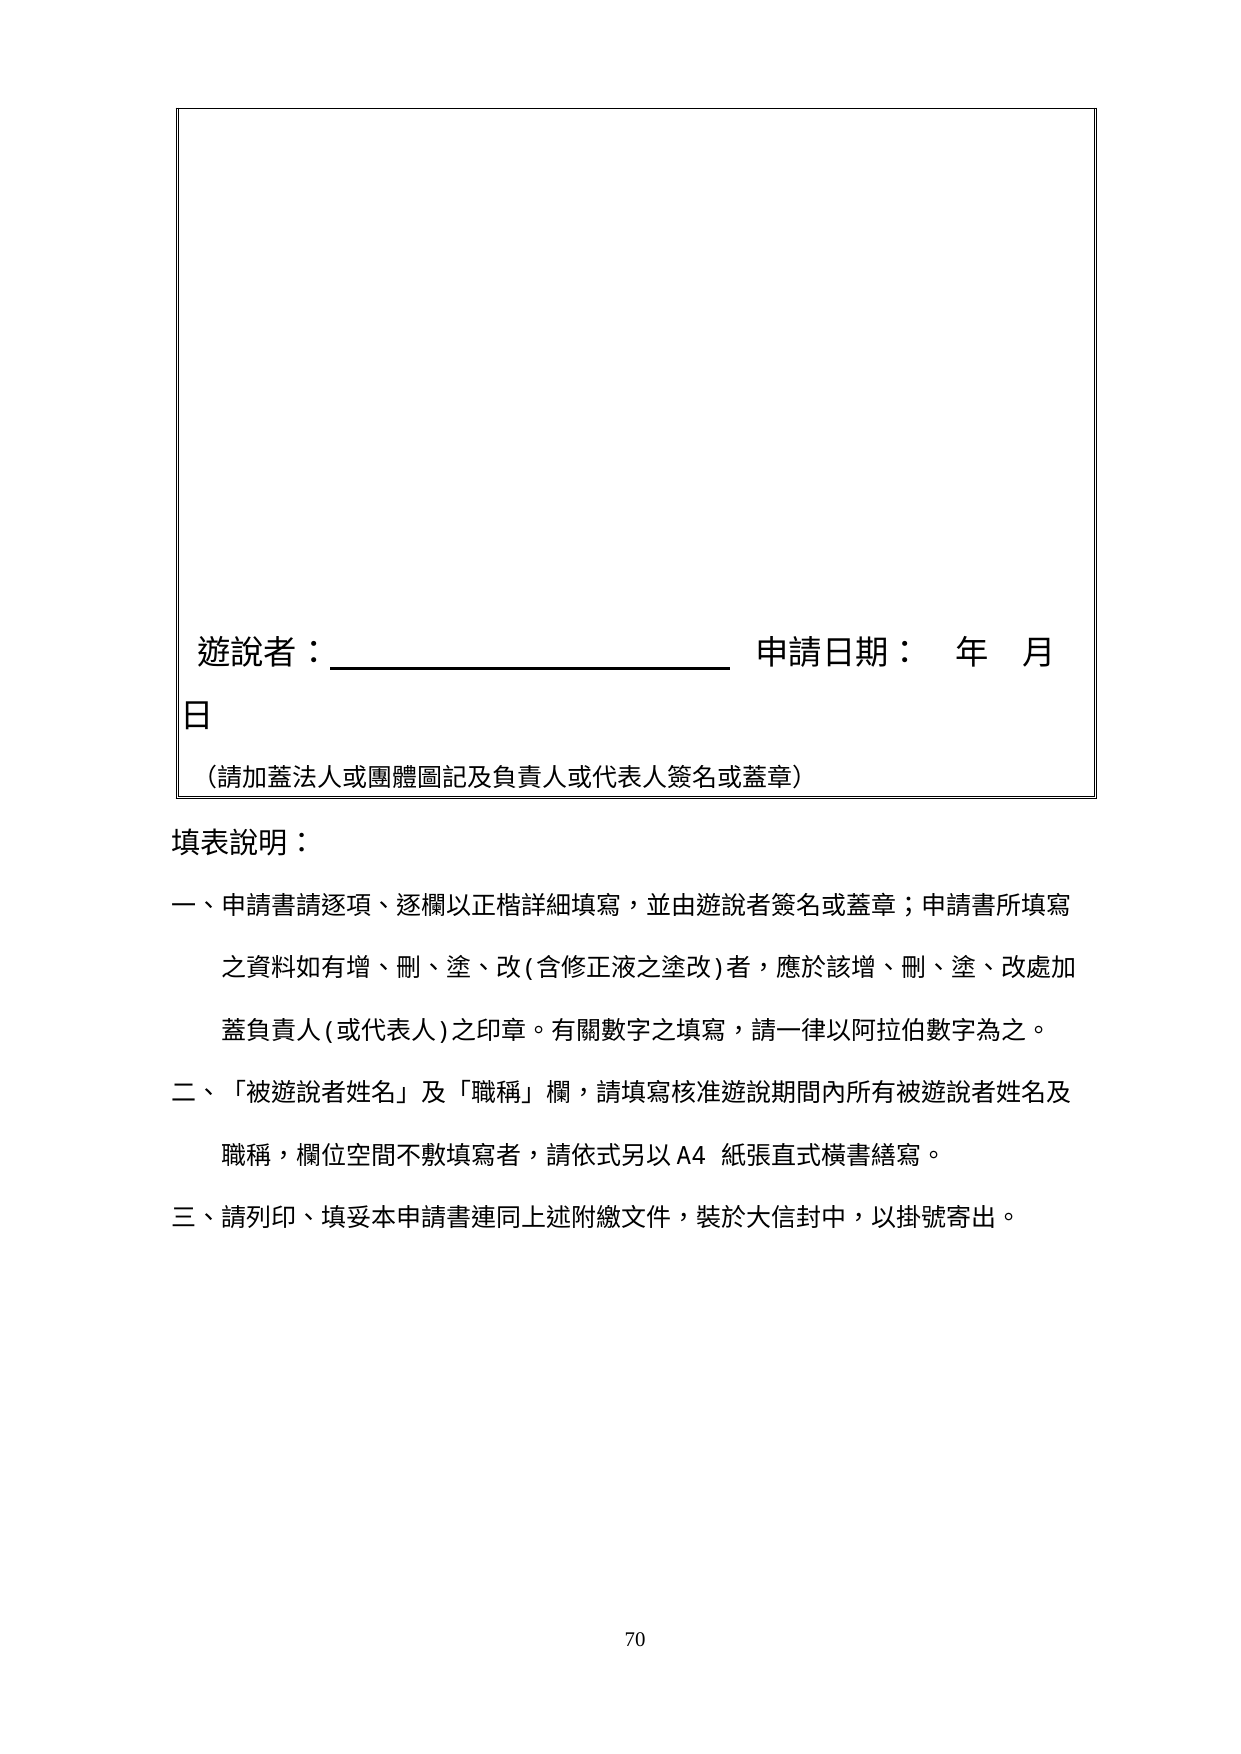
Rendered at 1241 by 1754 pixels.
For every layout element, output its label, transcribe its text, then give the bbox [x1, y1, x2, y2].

text 二、「被遊說者姓名」及「職稱」欄，請填寫核准遊說期間內所有被遊說者姓名及職稱，欄位空間不敷填寫者，請依式另以A4 紙張直式橫書繕寫。 [171, 1049, 1092, 1174]
table_cell 遊說者： 申請日期： 年 月 日 （請加蓋法人或團體圖記及負責人或代表人簽名或蓋章） [179, 109, 1094, 796]
text 三、請列印、填妥本申請書連同上述附繳文件，裝於大信封中，以掛號寄出。 [171, 1174, 1092, 1237]
text 一、申請書請逐項、逐欄以正楷詳細填寫，並由遊說者簽名或蓋章；申請書所填寫之資料如有增、刪、塗、改(含修正液之塗改)者，應於該增、刪、塗、改處加蓋負責人(或代表人)之印章。有關數字之填寫，請一律以阿拉伯數字為之。 [171, 862, 1092, 1049]
text 填表說明： [171, 799, 1092, 862]
